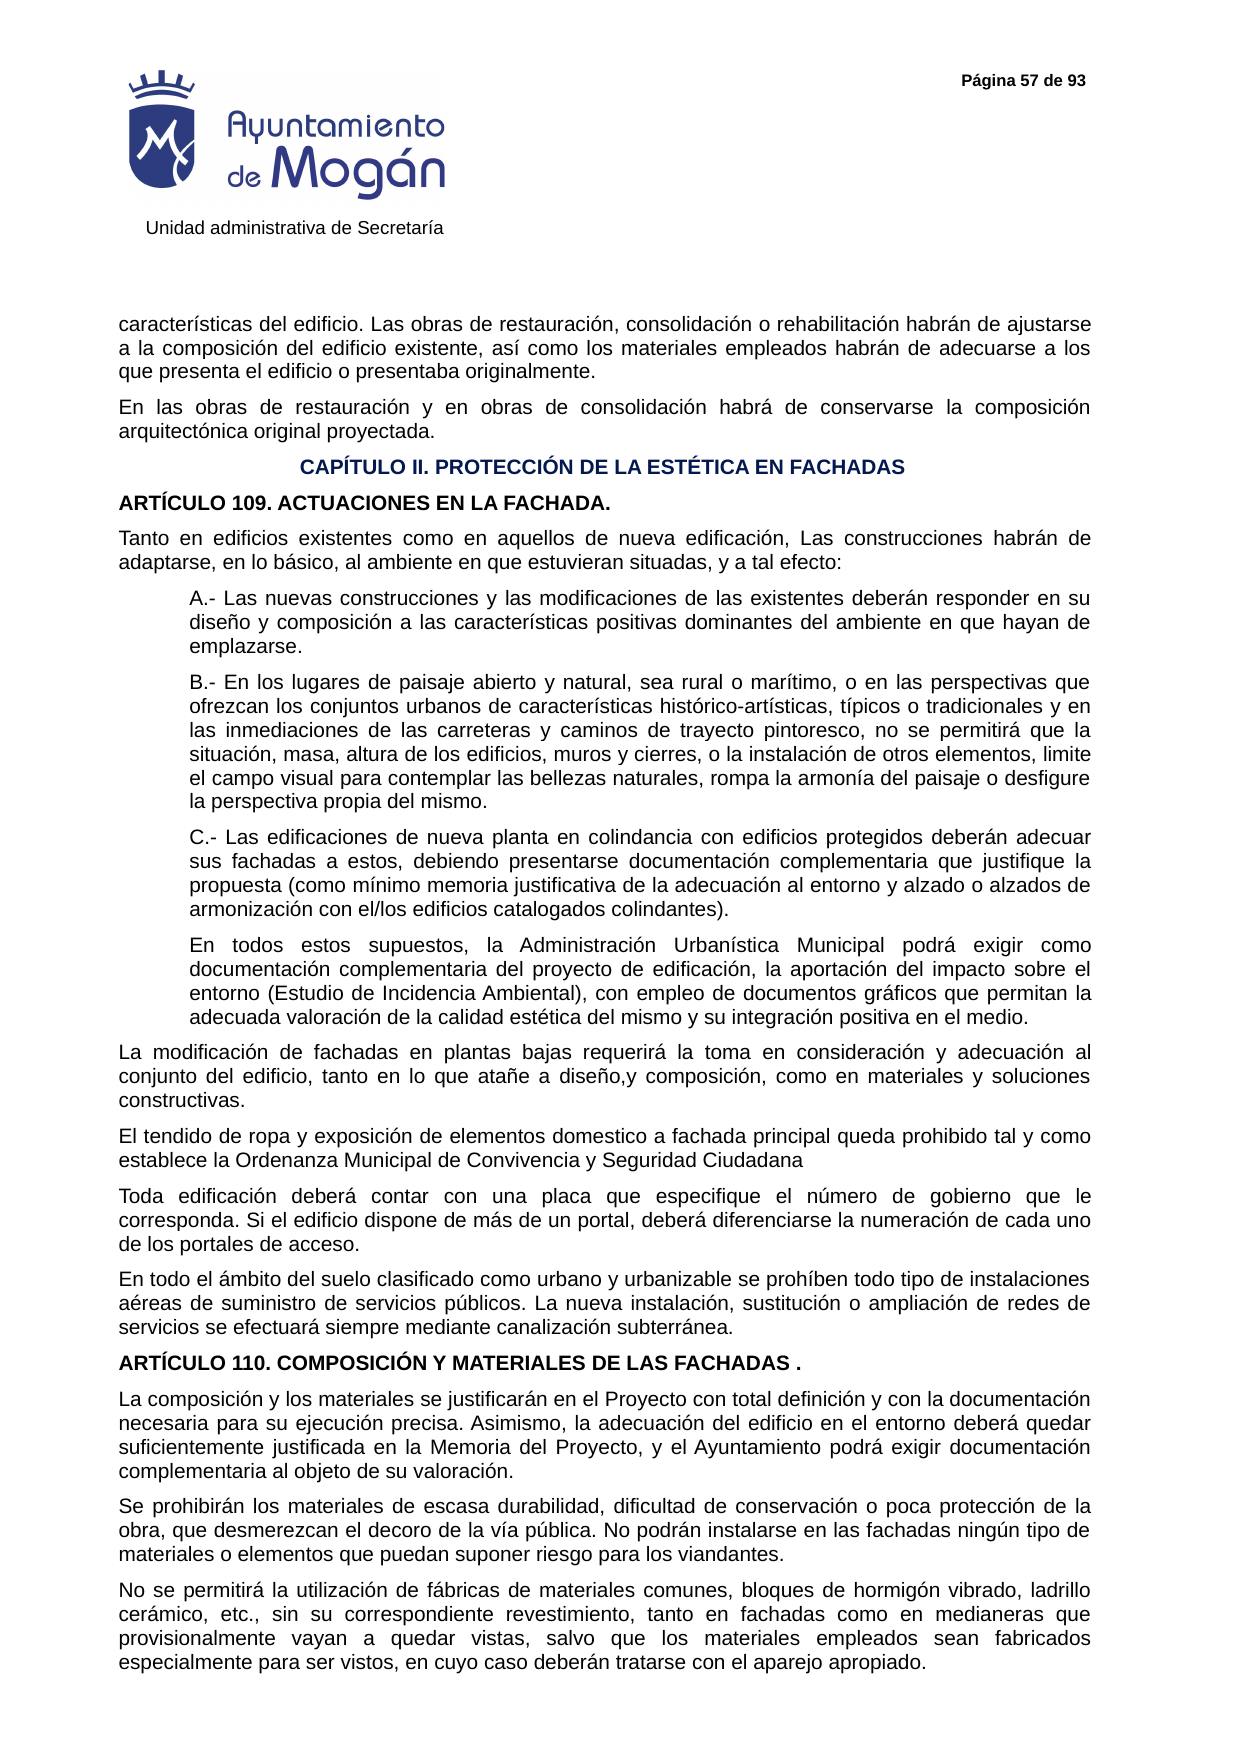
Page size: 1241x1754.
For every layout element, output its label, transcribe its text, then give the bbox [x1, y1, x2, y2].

text Se prohibirán los materiales de escasa durabilidad, dificultad de conservación o poca protección de la obra, que desmerezcan el decoro de la vía pública. No podrán instalarse en las fachadas ningún tipo de materiales o elementos que puedan suponer riesgo para los viandantes. [118, 1494, 1092, 1566]
text En todo el ámbito del suelo clasificado como urbano y urbanizable se prohíben todo tipo de instalaciones aéreas de suministro de servicios públicos. La nueva instalación, sustitución o ampliación de redes de servicios se efectuará siempre mediante canalización subterránea. [118, 1267, 1092, 1339]
text Toda edificación deberá contar con una placa que especifique el número de gobierno que le corresponda. Si el edificio dispone de más de un portal, deberá diferenciarse la numeración de cada uno de los portales de acceso. [118, 1183, 1092, 1255]
text CAPÍTULO II. PROTECCIÓN DE LA ESTÉTICA EN FACHADAS [118, 455, 1092, 479]
text No se permitirá la utilización de fábricas de materiales comunes, bloques de hormigón vibrado, ladrillo cerámico, etc., sin su correspondiente revestimiento, tanto en fachadas como en medianeras que provisionalmente vayan a quedar vistas, salvo que los materiales empleados sean fabricados especialmente para ser vistos, en cuyo caso deberán tratarse con el aparejo apropiado. [118, 1578, 1092, 1674]
text La composición y los materiales se justificarán en el Proyecto con total definición y con la documentación necesaria para su ejecución precisa. Asimismo, la adecuación del edificio en el entorno deberá quedar suficientemente justificada en la Memoria del Proyecto, y el Ayuntamiento podrá exigir documentación complementaria al objeto de su valoración. [118, 1387, 1092, 1482]
picture [128, 70, 445, 206]
text En las obras de restauración y en obras de consolidación habrá de conservarse la composición arquitectónica original proyectada. [118, 395, 1092, 443]
text Tanto en edificios existentes como en aquellos de nueva edificación, Las construcciones habrán de adaptarse, en lo básico, al ambiente en que estuvieran situadas, y a tal efecto: [118, 526, 1092, 574]
text características del edificio. Las obras de restauración, consolidación o rehabilitación habrán de ajustarse a la composición del edificio existente, así como los materiales empleados habrán de adecuarse a los que presenta el edificio o presentaba originalmente. [118, 311, 1092, 383]
text C.- Las edificaciones de nueva planta en colindancia con edificios protegidos deberán adecuar sus fachadas a estos, debiendo presentarse documentación complementaria que justifique la propuesta (como mínimo memoria justificativa de la adecuación al entorno y alzado o alzados de armonización con el/los edificios catalogados colindantes). [189, 825, 1092, 921]
text ARTÍCULO 109. ACTUACIONES EN LA FACHADA. [118, 490, 1092, 514]
text La modificación de fachadas en plantas bajas requerirá la toma en consideración y adecuación al conjunto del edificio, tanto en lo que atañe a diseño,y composición, como en materiales y soluciones constructivas. [118, 1040, 1092, 1112]
text ARTÍCULO 110. COMPOSICIÓN Y MATERIALES DE LAS FACHADAS . [118, 1351, 1092, 1375]
text A.- Las nuevas construcciones y las modificaciones de las existentes deberán responder en su diseño y composición a las características positivas dominantes del ambiente en que hayan de emplazarse. [189, 586, 1092, 658]
text En todos estos supuestos, la Administración Urbanística Municipal podrá exigir como documentación complementaria del proyecto de edificación, la aportación del impacto sobre el entorno (Estudio de Incidencia Ambiental), con empleo de documentos gráficos que permitan la adecuada valoración de la calidad estética del mismo y su integración positiva en el medio. [189, 933, 1092, 1028]
text B.- En los lugares de paisaje abierto y natural, sea rural o marítimo, o en las perspectivas que ofrezcan los conjuntos urbanos de características histórico-artísticas, típicos o tradicionales y en las inmediaciones de las carreteras y caminos de trayecto pintoresco, no se permitirá que la situación, masa, altura de los edificios, muros y cierres, o la instalación de otros elementos, limite el campo visual para contemplar las bellezas naturales, rompa la armonía del paisaje o desfigure la perspectiva propia del mismo. [189, 669, 1092, 813]
text El tendido de ropa y exposición de elementos domestico a fachada principal queda prohibido tal y como establece la Ordenanza Municipal de Convivencia y Seguridad Ciudadana [118, 1124, 1092, 1172]
